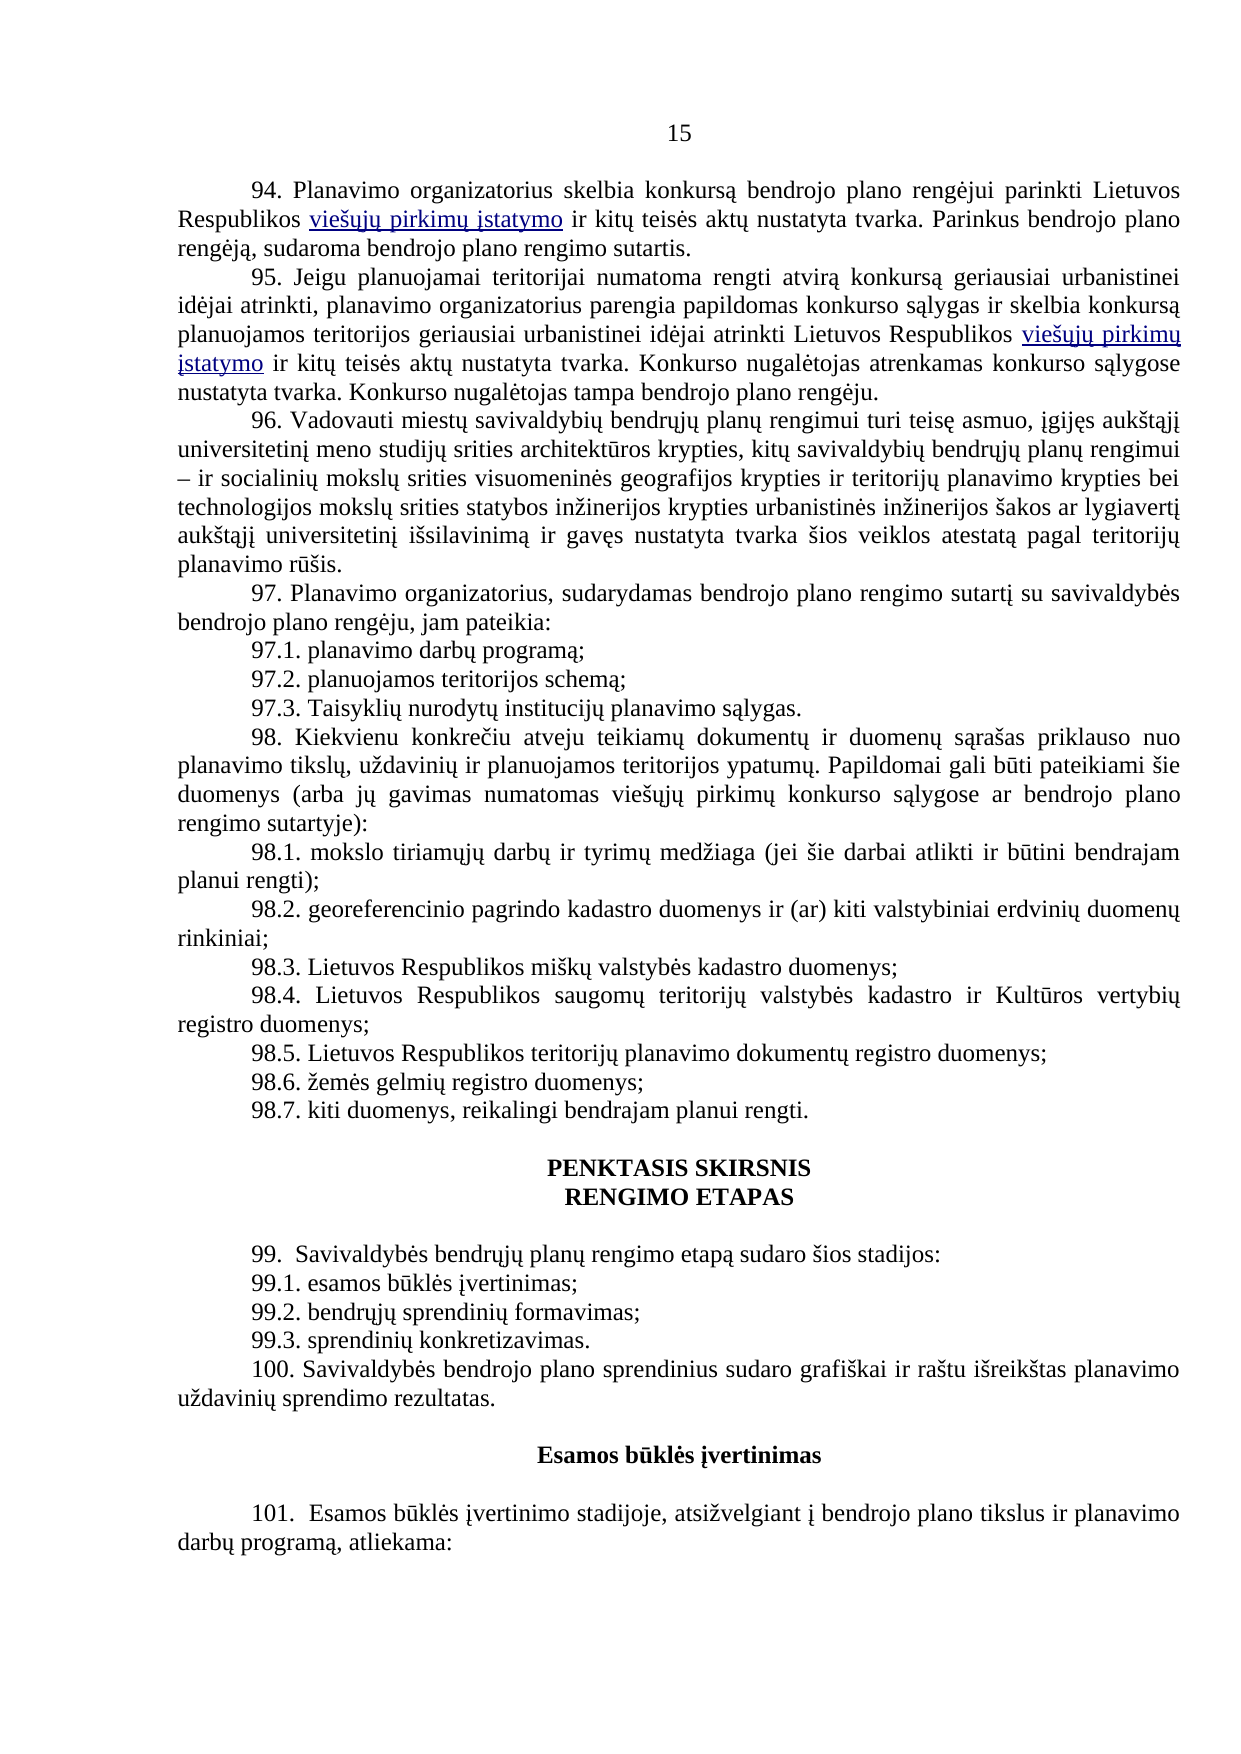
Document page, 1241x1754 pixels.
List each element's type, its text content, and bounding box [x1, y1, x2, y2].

text 101. Esamos būklės įvertinimo stadijoje, atsižvelgiant į bendrojo plano tikslus ir planavimo darbų programą, atliekama: [177, 1498, 1181, 1556]
text PENKTASIS SKIRSNIS [177, 1153, 1181, 1182]
text 99.3. sprendinių konkretizavimas. [177, 1326, 1181, 1354]
text 98. Kiekvienu konkrečiu atveju teikiamų dokumentų ir duomenų sąrašas priklauso nuo planavimo tikslų, uždavinių ir planuojamos teritorijos ypatumų. Papildomai gali būti pateikiami šie duomenys (arba jų gavimas numatomas viešųjų pirkimų konkurso sąlygose ar bendrojo plano rengimo sutartyje): [177, 722, 1181, 837]
text 96. Vadovauti miestų savivaldybių bendrųjų planų rengimui turi teisę asmuo, įgijęs aukštąjį universitetinį meno studijų srities architektūros krypties, kitų savivaldybių bendrųjų planų rengimui – ir socialinių mokslų srities visuomeninės geografijos krypties ir teritorijų planavimo krypties bei technologijos mokslų srities statybos inžinerijos krypties urbanistinės inžinerijos šakos ar lygiavertį aukštąjį universitetinį išsilavinimą ir gavęs nustatyta tvarka šios veiklos atestatą pagal teritorijų planavimo rūšis. [177, 406, 1181, 578]
text 98.2. georeferencinio pagrindo kadastro duomenys ir (ar) kiti valstybiniai erdvinių duomenų rinkiniai; [177, 894, 1181, 952]
text 98.3. Lietuvos Respublikos miškų valstybės kadastro duomenys; [177, 952, 1181, 981]
text 99.1. esamos būklės įvertinimas; [177, 1268, 1181, 1297]
text 100. Savivaldybės bendrojo plano sprendinius sudaro grafiškai ir raštu išreikštas planavimo uždavinių sprendimo rezultatas. [177, 1354, 1181, 1412]
text 99. Savivaldybės bendrųjų planų rengimo etapą sudaro šios stadijos: [177, 1239, 1181, 1268]
text 98.4. Lietuvos Respublikos saugomų teritorijų valstybės kadastro ir Kultūros vertybių registro duomenys; [177, 981, 1181, 1038]
text 97.3. Taisyklių nurodytų institucijų planavimo sąlygas. [177, 693, 1181, 722]
text 98.7. kiti duomenys, reikalingi bendrajam planui rengti. [177, 1096, 1181, 1124]
text 95. Jeigu planuojamai teritorijai numatoma rengti atvirą konkursą geriausiai urbanistinei idėjai atrinkti, planavimo organizatorius parengia papildomas konkurso sąlygas ir skelbia konkursą planuojamos teritorijos geriausiai urbanistinei idėjai atrinkti Lietuvos Respublikos viešųjų pirkimų įstatymo ir kitų teisės aktų nustatyta tvarka. Konkurso nugalėtojas atrenkamas konkurso sąlygose nustatyta tvarka. Konkurso nugalėtojas tampa bendrojo plano rengėju. [177, 262, 1181, 406]
text 97.2. planuojamos teritorijos schemą; [177, 664, 1181, 693]
text 98.1. mokslo tiriamųjų darbų ir tyrimų medžiaga (jei šie darbai atlikti ir būtini bendrajam planui rengti); [177, 837, 1181, 894]
text 94. Planavimo organizatorius skelbia konkursą bendrojo plano rengėjui parinkti Lietuvos Respublikos viešųjų pirkimų įstatymo ir kitų teisės aktų nustatyta tvarka. Parinkus bendrojo plano rengėją, sudaroma bendrojo plano rengimo sutartis. [177, 176, 1181, 262]
text 97.1. planavimo darbų programą; [177, 636, 1181, 664]
text 98.6. žemės gelmių registro duomenys; [177, 1067, 1181, 1096]
text 97. Planavimo organizatorius, sudarydamas bendrojo plano rengimo sutartį su savivaldybės bendrojo plano rengėju, jam pateikia: [177, 578, 1181, 636]
text 99.2. bendrųjų sprendinių formavimas; [177, 1297, 1181, 1326]
text 98.5. Lietuvos Respublikos teritorijų planavimo dokumentų registro duomenys; [177, 1038, 1181, 1067]
text Esamos būklės įvertinimas [177, 1441, 1181, 1469]
text RENGIMO ETAPAS [177, 1182, 1181, 1211]
